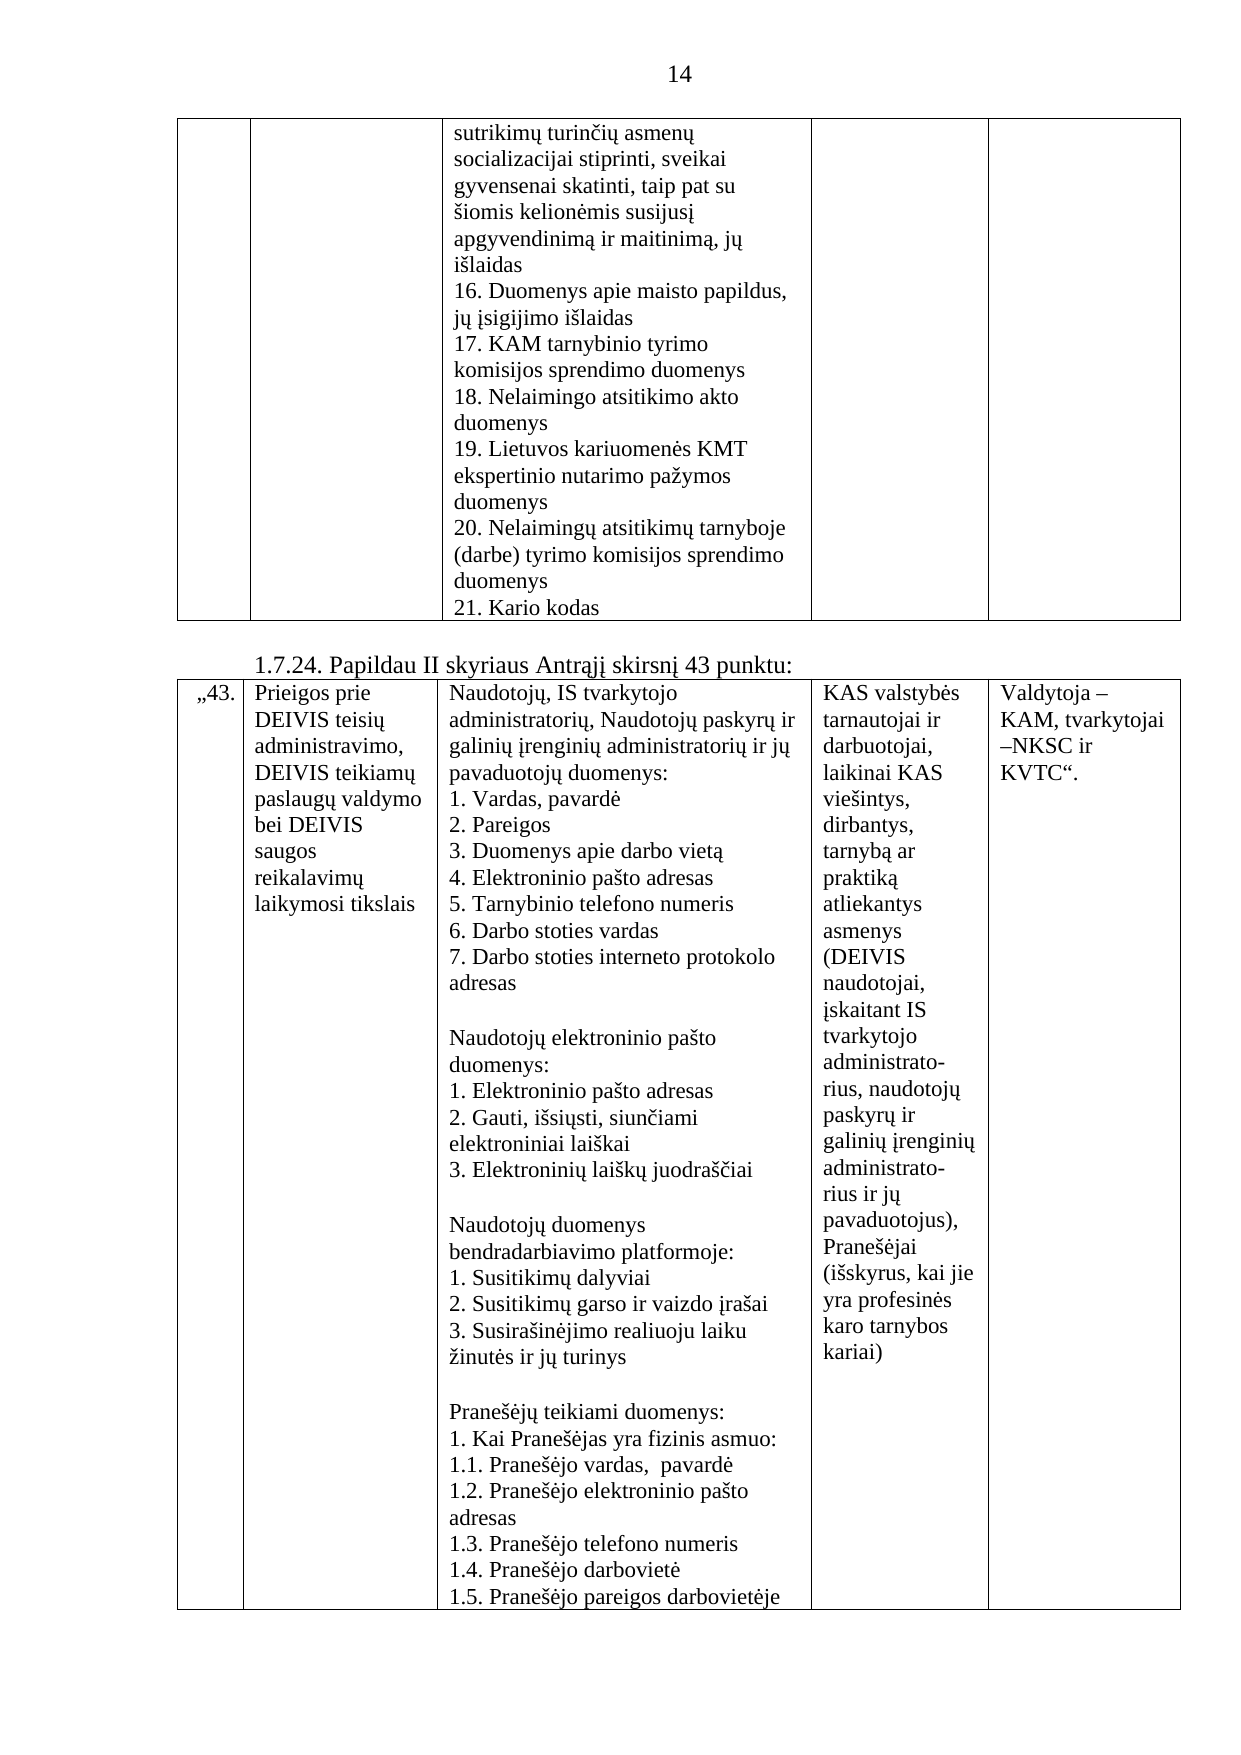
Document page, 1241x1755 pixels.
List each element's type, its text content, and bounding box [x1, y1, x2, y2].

table_header Naudotojų, IS tvarkytojo administratorių, Naudotojų paskyrų ir galinių įrenginių administratorių ir jų pavaduotojų duomenys: 1. Vardas, pavardė 2. Pareigos 3. Duomenys apie darbo vietą 4. Elektroninio pašto adresas 5. Tarnybinio telefono numeris 6. Darbo stoties vardas 7. Darbo stoties interneto protokolo adresas Naudotojų elektroninio pašto duomenys: 1. Elektroninio pašto adresas 2. Gauti, išsiųsti, siunčiami elektroniniai laiškai 3. Elektroninių laiškų juodraščiai Naudotojų duomenys bendradarbiavimo platformoje: 1. Susitikimų dalyviai 2. Susitikimų garso ir vaizdo įrašai 3. Susirašinėjimo realiuoju laiku žinutės ir jų turinys Pranešėjų teikiami duomenys: 1. Kai Pranešėjas yra fizinis asmuo: 1.1. Pranešėjo vardas, pavardė 1.2. Pranešėjo elektroninio pašto adresas 1.3. Pranešėjo telefono numeris 1.4. Pranešėjo darbovietė 1.5. Pranešėjo pareigos darbovietėje [438, 680, 811, 1609]
table_header [812, 119, 988, 620]
table_header „43. [178, 680, 243, 1609]
table_header Prieigos prie DEIVIS teisių administravimo, DEIVIS teikiamų paslaugų valdymo bei DEIVIS saugos reikalavimų laikymosi tikslais [244, 680, 437, 1609]
table_header [251, 119, 442, 620]
table_header [178, 119, 250, 620]
text 1.7.24. Papildau II skyriaus Antrąjį skirsnį 43 punktu: [177, 650, 1181, 678]
table_header KAS valstybės tarnautojai ir darbuotojai, laikinai KAS viešintys, dirbantys, tarnybą ar praktiką atliekantys asmenys (DEIVIS naudotojai, įskaitant IS tvarkytojo administrato-rius, naudotojų paskyrų ir galinių įrenginių administrato-rius ir jų pavaduotojus), Pranešėjai (išskyrus, kai jie yra profesinės karo tarnybos kariai) [812, 680, 988, 1609]
table_header [989, 119, 1180, 620]
table_header sutrikimų turinčių asmenų socializacijai stiprinti, sveikai gyvensenai skatinti, taip pat su šiomis kelionėmis susijusį apgyvendinimą ir maitinimą, jų išlaidas 16. Duomenys apie maisto papildus, jų įsigijimo išlaidas 17. KAM tarnybinio tyrimo komisijos sprendimo duomenys 18. Nelaimingo atsitikimo akto duomenys 19. Lietuvos kariuomenės KMT ekspertinio nutarimo pažymos duomenys 20. Nelaimingų atsitikimų tarnyboje (darbe) tyrimo komisijos sprendimo duomenys 21. Kario kodas [443, 119, 811, 620]
table_header Valdytoja – KAM, tvarkytojai –NKSC ir KVTC“. [989, 680, 1180, 1609]
